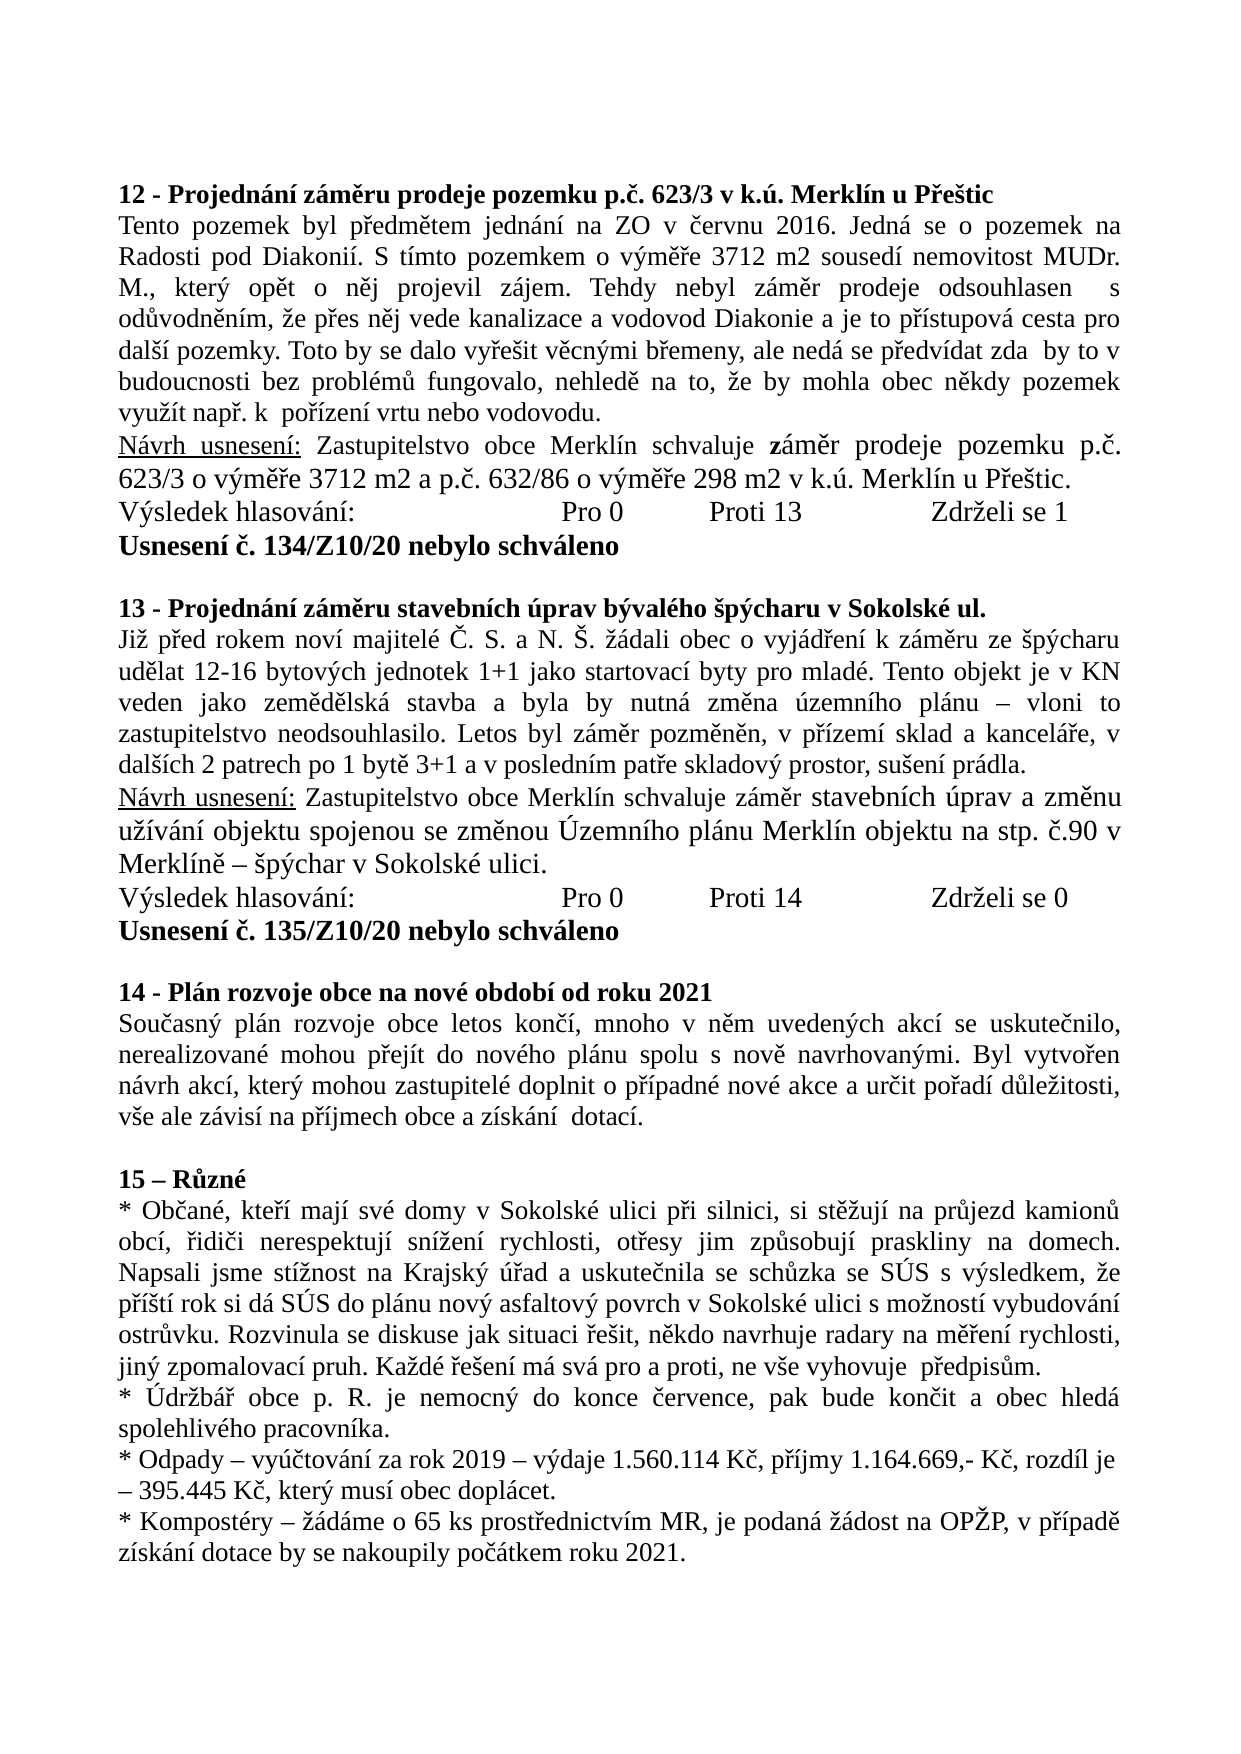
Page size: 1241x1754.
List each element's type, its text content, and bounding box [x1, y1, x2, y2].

text 13 - Projednání záměru stavebních úprav bývalého špýcharu v Sokolské ul. [118, 592, 1122, 624]
text Výsledek hlasování: Pro 0 Proti 14 Zdrželi se 0 [118, 880, 1122, 913]
text Návrh usnesení: Zastupitelstvo obce Merklín schvaluje záměr stavebních úprav a změnu užívání objektu spojenou se změnou Územního plánu Merklín objektu na stp. č.90 v Merklíně – špýchar v Sokolské ulici. [118, 779, 1122, 880]
text Již před rokem noví majitelé Č. S. a N. Š. žádali obec o vyjádření k záměru ze špýcharu udělat 12-16 bytových jednotek 1+1 jako startovací byty pro mladé. Tento objekt je v KN veden jako zemědělská stavba a byla by nutná změna územního plánu – vloni to zastupitelstvo neodsouhlasilo. Letos byl záměr pozměněn, v přízemí sklad a kanceláře, v dalších 2 patrech po 1 bytě 3+1 a v posledním patře skladový prostor, sušení prádla. [118, 624, 1122, 779]
text Usnesení č. 134/Z10/20 nebylo schváleno [118, 528, 1122, 561]
text – 395.445 Kč, který musí obec doplácet. [118, 1474, 1122, 1505]
text * Údržbář obce p. R. je nemocný do konce července, pak bude končit a obec hledá spolehlivého pracovníka. [118, 1381, 1122, 1443]
text Návrh usnesení: Zastupitelstvo obce Merklín schvaluje záměr prodeje pozemku p.č. 623/3 o výměře 3712 m2 a p.č. 632/86 o výměře 298 m2 v k.ú. Merklín u Přeštic. [118, 427, 1122, 494]
text Současný plán rozvoje obce letos končí, mnoho v něm uvedených akcí se uskutečnilo, nerealizované mohou přejít do nového plánu spolu s nově navrhovanými. Byl vytvořen návrh akcí, který mohou zastupitelé doplnit o případné nové akce a určit pořadí důležitosti, vše ale závisí na příjmech obce a získání dotací. [118, 1007, 1122, 1132]
text * Občané, kteří mají své domy v Sokolské ulici při silnici, si stěžují na průjezd kamionů obcí, řidiči nerespektují snížení rychlosti, otřesy jim způsobují praskliny na domech. Napsali jsme stížnost na Krajský úřad a uskutečnila se schůzka se SÚS s výsledkem, že příští rok si dá SÚS do plánu nový asfaltový povrch v Sokolské ulici s možností vybudování ostrůvku. Rozvinula se diskuse jak situaci řešit, někdo navrhuje radary na měření rychlosti, jiný zpomalovací pruh. Každé řešení má svá pro a proti, ne vše vyhovuje předpisům. [118, 1194, 1122, 1381]
text 14 - Plán rozvoje obce na nové období od roku 2021 [118, 976, 1122, 1007]
text Tento pozemek byl předmětem jednání na ZO v červnu 2016. Jedná se o pozemek na Radosti pod Diakonií. S tímto pozemkem o výměře 3712 m2 sousedí nemovitost MUDr. M., který opět o něj projevil zájem. Tehdy nebyl záměr prodeje odsouhlasen s odůvodněním, že přes něj vede kanalizace a vodovod Diakonie a je to přístupová cesta pro další pozemky. Toto by se dalo vyřešit věcnými břemeny, ale nedá se předvídat zda by to v budoucnosti bez problémů fungovalo, nehledě na to, že by mohla obec někdy pozemek využít např. k pořízení vrtu nebo vodovodu. [118, 209, 1122, 427]
text * Kompostéry – žádáme o 65 ks prostřednictvím MR, je podaná žádost na OPŽP, v případě získání dotace by se nakoupily počátkem roku 2021. [118, 1505, 1122, 1568]
text Usnesení č. 135/Z10/20 nebylo schváleno [118, 913, 1122, 947]
text 12 - Projednání záměru prodeje pozemku p.č. 623/3 v k.ú. Merklín u Přeštic [118, 178, 1122, 209]
text Výsledek hlasování: Pro 0 Proti 13 Zdrželi se 1 [118, 494, 1122, 528]
text * Odpady – vyúčtování za rok 2019 – výdaje 1.560.114 Kč, příjmy 1.164.669,- Kč, rozdíl je [118, 1443, 1122, 1474]
text 15 – Různé [118, 1163, 1122, 1194]
